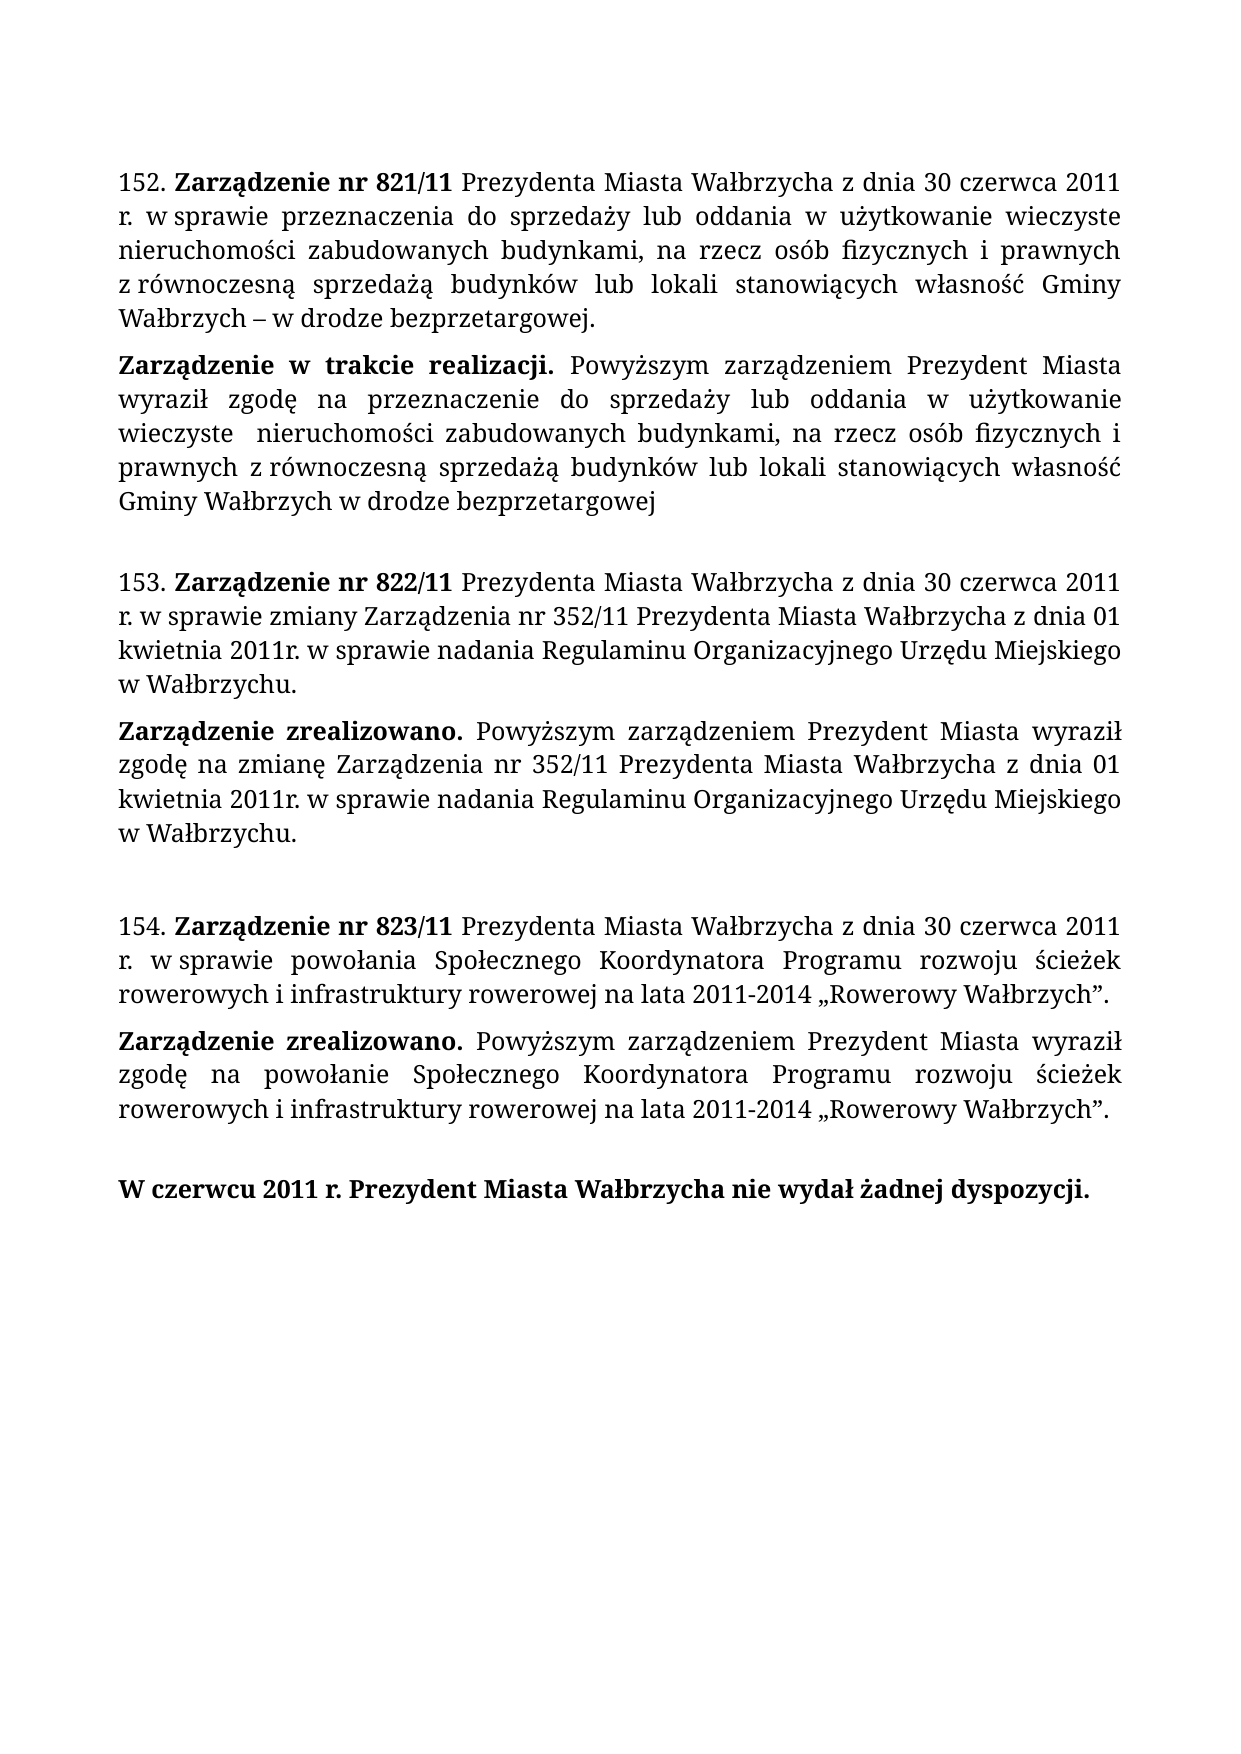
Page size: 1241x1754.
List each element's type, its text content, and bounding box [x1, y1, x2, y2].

text 153. Zarządzenie nr 822/11 Prezydenta Miasta Wałbrzycha z dnia 30 czerwca 2011 r. w sprawie zmiany Zarządzenia nr 352/11 Prezydenta Miasta Wałbrzycha z dnia 01 kwietnia 2011r. w sprawie nadania Regulaminu Organizacyjnego Urzędu Miejskiego w Wałbrzychu. [118, 564, 1122, 701]
text Zarządzenie zrealizowano. Powyższym zarządzeniem Prezydent Miasta wyraził zgodę na powołanie Społecznego Koordynatora Programu rozwoju ścieżek rowerowych i infrastruktury rowerowej na lata 2011-2014 „Rowerowy Wałbrzych”. [118, 1023, 1122, 1125]
text Zarządzenie zrealizowano. Powyższym zarządzeniem Prezydent Miasta wyraził zgodę na zmianę Zarządzenia nr 352/11 Prezydenta Miasta Wałbrzycha z dnia 01 kwietnia 2011r. w sprawie nadania Regulaminu Organizacyjnego Urzędu Miejskiego w Wałbrzychu. [118, 713, 1122, 849]
text W czerwcu 2011 r. Prezydent Miasta Wałbrzycha nie wydał żadnej dyspozycji. [118, 1172, 1122, 1206]
text 152. Zarządzenie nr 821/11 Prezydenta Miasta Wałbrzycha z dnia 30 czerwca 2011 r. w sprawie przeznaczenia do sprzedaży lub oddania w użytkowanie wieczyste nieruchomości zabudowanych budynkami, na rzecz osób fizycznych i prawnych z równoczesną sprzedażą budynków lub lokali stanowiących własność Gminy Wałbrzych – w drodze bezprzetargowej. [118, 165, 1122, 335]
text Zarządzenie w trakcie realizacji. Powyższym zarządzeniem Prezydent Miasta wyraził zgodę na przeznaczenie do sprzedaży lub oddania w użytkowanie wieczyste nieruchomości zabudowanych budynkami, na rzecz osób fizycznych i prawnych z równoczesną sprzedażą budynków lub lokali stanowiących własność Gminy Wałbrzych w drodze bezprzetargowej [118, 347, 1122, 518]
text 154. Zarządzenie nr 823/11 Prezydenta Miasta Wałbrzycha z dnia 30 czerwca 2011 r. w sprawie powołania Społecznego Koordynatora Programu rozwoju ścieżek rowerowych i infrastruktury rowerowej na lata 2011-2014 „Rowerowy Wałbrzych”. [118, 908, 1122, 1011]
